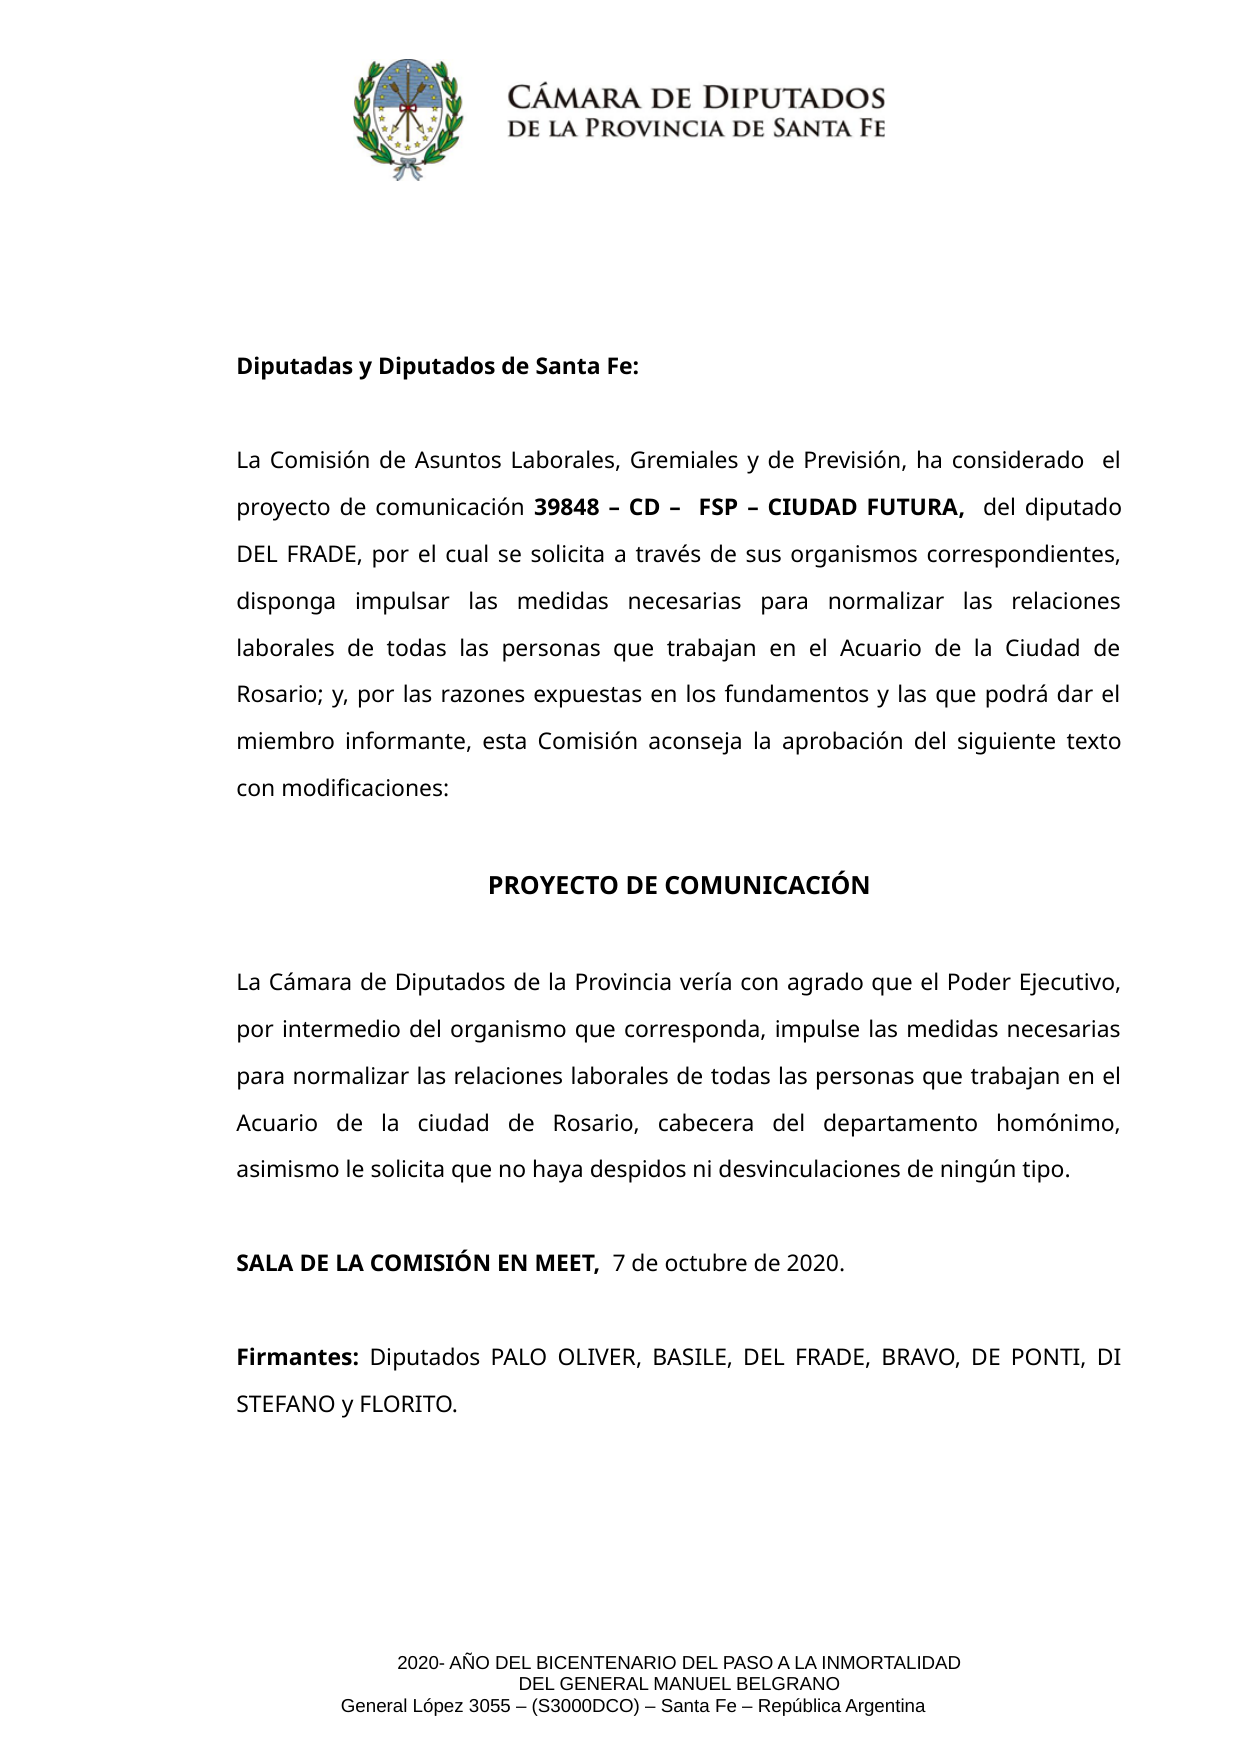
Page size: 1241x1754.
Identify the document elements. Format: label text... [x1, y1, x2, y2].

text PROYECTO DE COMUNICACIÓN [236, 868, 1122, 902]
text La Comisión de Asuntos Laborales, Gremiales y de Previsión, ha considerado el proyecto de comunicación 39848 – CD – FSP – CIUDAD FUTURA, del diputado DEL FRADE, por el cual se solicita a través de sus organismos correspondientes, disponga impulsar las medidas necesarias para normalizar las relaciones laborales de todas las personas que trabajan en el Acuario de la Ciudad de Rosario; y, por las razones expuestas en los fundamentos y las que podrá dar el miembro informante, esta Comisión aconseja la aprobación del siguiente texto con modificaciones: [236, 444, 1122, 803]
text Diputadas y Diputados de Santa Fe: [236, 350, 1122, 381]
text Firmantes: Diputados PALO OLIVER, BASILE, DEL FRADE, BRAVO, DE PONTI, DI STEFANO y FLORITO. [236, 1341, 1122, 1419]
text SALA DE LA COMISIÓN EN MEET, 7 de octubre de 2020. [236, 1247, 1122, 1278]
text La Cámara de Diputados de la Provincia vería con agrado que el Poder Ejecutivo, por intermedio del organismo que corresponda, impulse las medidas necesarias para normalizar las relaciones laborales de todas las personas que trabajan en el Acuario de la ciudad de Rosario, cabecera del departamento homónimo, asimismo le solicita que no haya despidos ni desvinculaciones de ningún tipo. [236, 966, 1122, 1184]
